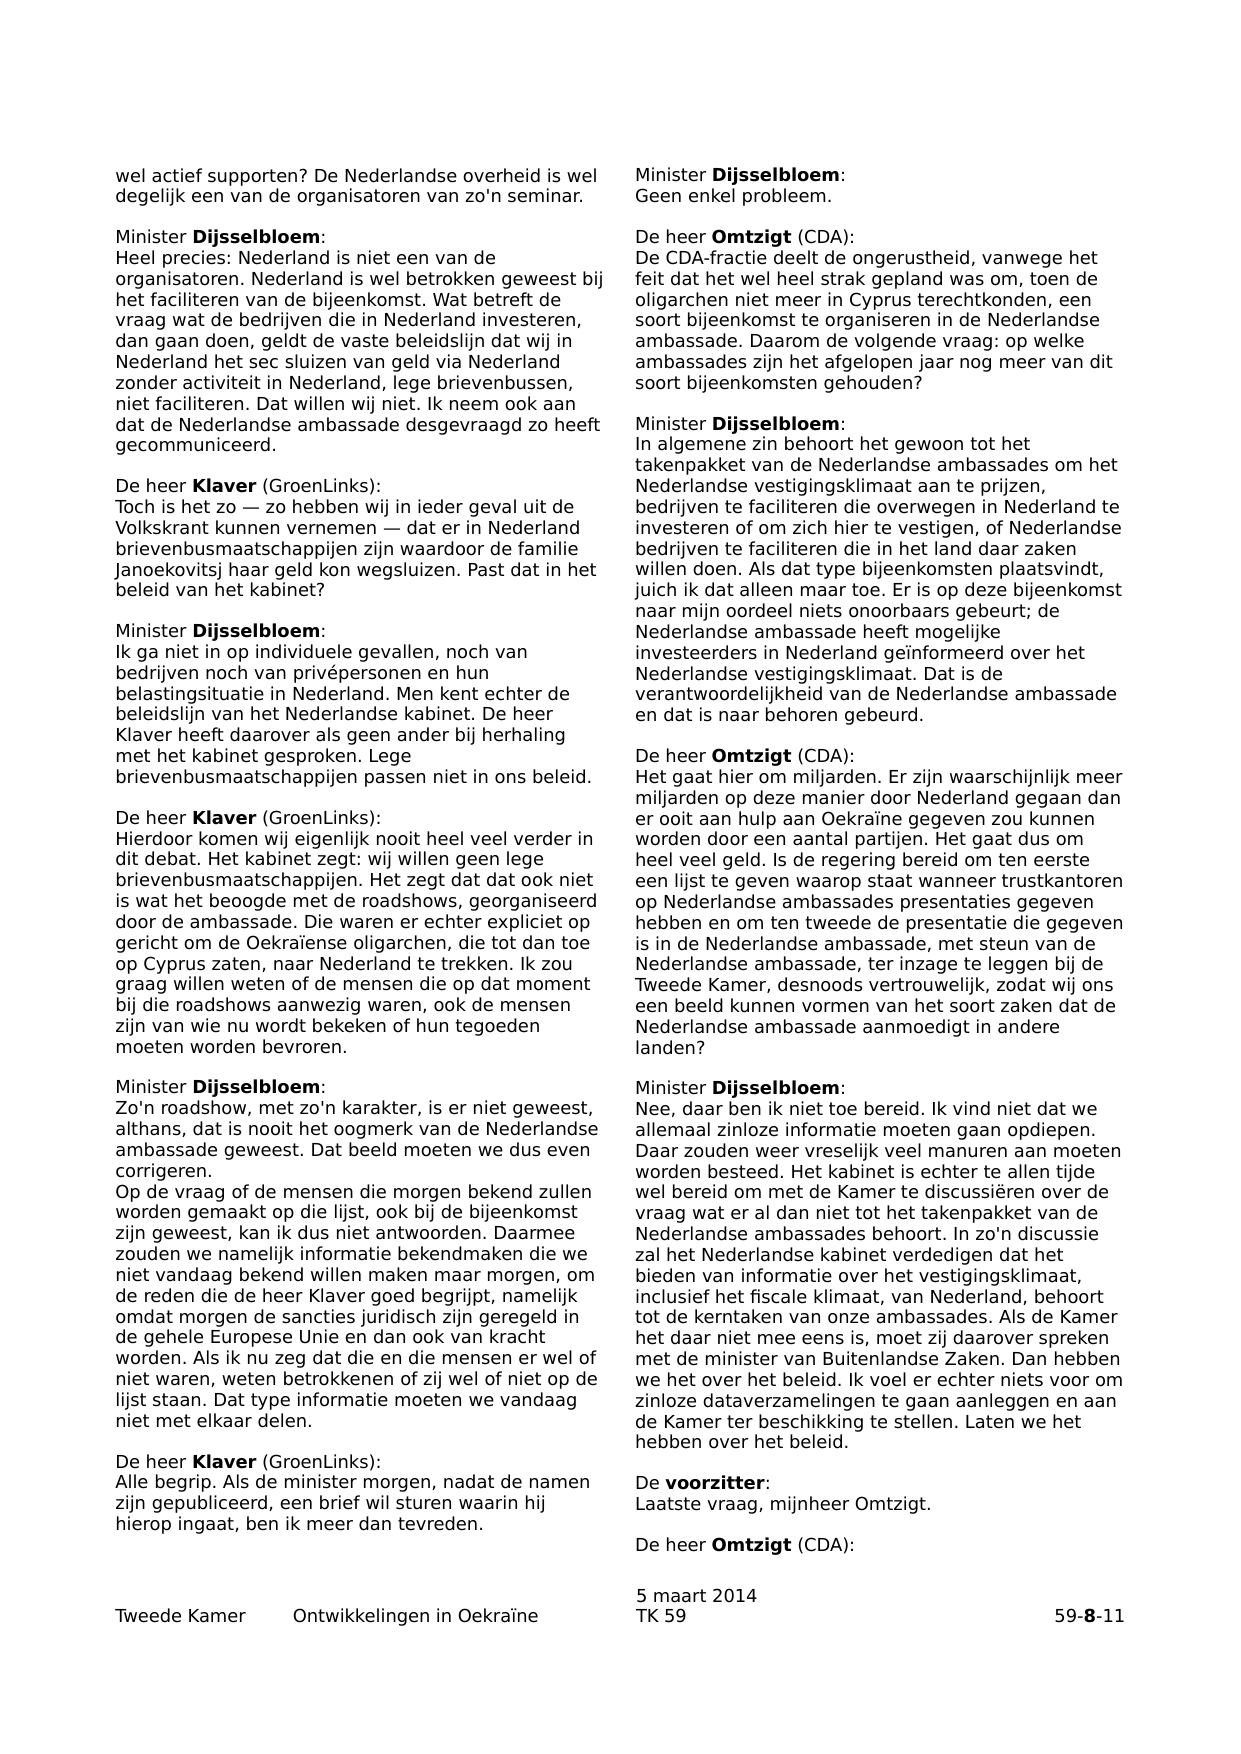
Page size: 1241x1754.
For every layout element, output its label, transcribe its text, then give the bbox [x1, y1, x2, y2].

text wel actief supporten? De Nederlandse overheid is wel degelijk een van de organisatoren van zo'n seminar. [115, 165, 605, 207]
text Minister Dijsselbloem: [635, 165, 1125, 186]
text Geen enkel probleem. [635, 186, 1125, 207]
text Ik ga niet in op individuele gevallen, noch van bedrijven noch van privépersonen en hun belastingsituatie in Nederland. Men kent echter de beleidslijn van het Nederlandse kabinet. De heer Klaver heeft daarover als geen ander bij herhaling met het kabinet gesproken. Lege brievenbusmaatschappijen passen niet in ons beleid. [115, 642, 605, 787]
text De heer Omtzigt (CDA): [635, 227, 1125, 248]
text De heer Klaver (GroenLinks): [115, 807, 605, 828]
text Laatste vraag, mijnheer Omtzigt. [635, 1494, 1125, 1515]
text Minister Dijsselbloem: [115, 621, 605, 642]
text Minister Dijsselbloem: [635, 413, 1125, 434]
text In algemene zin behoort het gewoon tot het takenpakket van de Nederlandse ambassades om het Nederlandse vestigingsklimaat aan te prijzen, bedrijven te faciliteren die overwegen in Nederland te investeren of om zich hier te vestigen, of Nederlandse bedrijven te faciliteren die in het land daar zaken willen doen. Als dat type bijeenkomsten plaatsvindt, juich ik dat alleen maar toe. Er is op deze bijeenkomst naar mijn oordeel niets onoorbaars gebeurt; de Nederlandse ambassade heeft mogelijke investeerders in Nederland geïnformeerd over het Nederlandse vestigingsklimaat. Dat is de verantwoordelijkheid van de Nederlandse ambassade en dat is naar behoren gebeurd. [635, 434, 1125, 726]
text Nee, daar ben ik niet toe bereid. Ik vind niet dat we allemaal zinloze informatie moeten gaan opdiepen. Daar zouden weer vreselijk veel manuren aan moeten worden besteed. Het kabinet is echter te allen tijde wel bereid om met de Kamer te discussiëren over de vraag wat er al dan niet tot het takenpakket van de Nederlandse ambassades behoort. In zo'n discussie zal het Nederlandse kabinet verdedigen dat het bieden van informatie over het vestigingsklimaat, inclusief het fiscale klimaat, van Nederland, behoort tot de kerntaken van onze ambassades. Als de Kamer het daar niet mee eens is, moet zij daarover spreken met de minister van Buitenlandse Zaken. Dan hebben we het over het beleid. Ik voel er echter niets voor om zinloze dataverzamelingen te gaan aanleggen en aan de Kamer ter beschikking te stellen. Laten we het hebben over het beleid. [635, 1099, 1125, 1453]
text De heer Omtzigt (CDA): [635, 1535, 1125, 1555]
text De heer Klaver (GroenLinks): [115, 1451, 605, 1472]
text Op de vraag of de mensen die morgen bekend zullen worden gemaakt op die lijst, ook bij de bijeenkomst zijn geweest, kan ik dus niet antwoorden. Daarmee zouden we namelijk informatie bekendmaken die we niet vandaag bekend willen maken maar morgen, om de reden die de heer Klaver goed begrijpt, namelijk omdat morgen de sancties juridisch zijn geregeld in de gehele Europese Unie en dan ook van kracht worden. Als ik nu zeg dat die en die mensen er wel of niet waren, weten betrokkenen of zij wel of niet op de lijst staan. Dat type informatie moeten we vandaag niet met elkaar delen. [115, 1181, 605, 1431]
text Heel precies: Nederland is niet een van de organisatoren. Nederland is wel betrokken geweest bij het faciliteren van de bijeenkomst. Wat betreft de vraag wat de bedrijven die in Nederland investeren, dan gaan doen, geldt de vaste beleidslijn dat wij in Nederland het sec sluizen van geld via Nederland zonder activiteit in Nederland, lege brievenbussen, niet faciliteren. Dat willen wij niet. Ik neem ook aan dat de Nederlandse ambassade desgevraagd zo heeft gecommuniceerd. [115, 248, 605, 456]
text Toch is het zo — zo hebben wij in ieder geval uit de Volkskrant kunnen vernemen — dat er in Nederland brievenbusmaatschappijen zijn waardoor de familie Janoekovitsj haar geld kon wegsluizen. Past dat in het beleid van het kabinet? [115, 497, 605, 601]
text De CDA-fractie deelt de ongerustheid, vanwege het feit dat het wel heel strak gepland was om, toen de oligarchen niet meer in Cyprus terechtkonden, een soort bijeenkomst te organiseren in de Nederlandse ambassade. Daarom de volgende vraag: op welke ambassades zijn het afgelopen jaar nog meer van dit soort bijeenkomsten gehouden? [635, 248, 1125, 393]
text Hierdoor komen wij eigenlijk nooit heel veel verder in dit debat. Het kabinet zegt: wij willen geen lege brievenbusmaatschappijen. Het zegt dat dat ook niet is wat het beoogde met de roadshows, georganiseerd door de ambassade. Die waren er echter expliciet op gericht om de Oekraïense oligarchen, die tot dan toe op Cyprus zaten, naar Nederland te trekken. Ik zou graag willen weten of de mensen die op dat moment bij die roadshows aanwezig waren, ook de mensen zijn van wie nu wordt bekeken of hun tegoeden moeten worden bevroren. [115, 828, 605, 1057]
text Minister Dijsselbloem: [115, 1077, 605, 1098]
text Alle begrip. Als de minister morgen, nadat de namen zijn gepubliceerd, een brief wil sturen waarin hij hierop ingaat, ben ik meer dan tevreden. [115, 1472, 605, 1535]
text Minister Dijsselbloem: [115, 227, 605, 248]
text Zo'n roadshow, met zo'n karakter, is er niet geweest, althans, dat is nooit het oogmerk van de Nederlandse ambassade geweest. Dat beeld moeten we dus even corrigeren. [115, 1098, 605, 1181]
text Het gaat hier om miljarden. Er zijn waarschijnlijk meer miljarden op deze manier door Nederland gegaan dan er ooit aan hulp aan Oekraïne gegeven zou kunnen worden door een aantal partijen. Het gaat dus om heel veel geld. Is de regering bereid om ten eerste een lijst te geven waarop staat wanneer trustkantoren op Nederlandse ambassades presentaties gegeven hebben en om ten tweede de presentatie die gegeven is in de Nederlandse ambassade, met steun van de Nederlandse ambassade, ter inzage te leggen bij de Tweede Kamer, desnoods vertrouwelijk, zodat wij ons een beeld kunnen vormen van het soort zaken dat de Nederlandse ambassade aanmoedigt in andere landen? [635, 767, 1125, 1058]
text De voorzitter: [635, 1473, 1125, 1494]
text De heer Omtzigt (CDA): [635, 746, 1125, 767]
text De heer Klaver (GroenLinks): [115, 476, 605, 497]
text Minister Dijsselbloem: [635, 1078, 1125, 1099]
